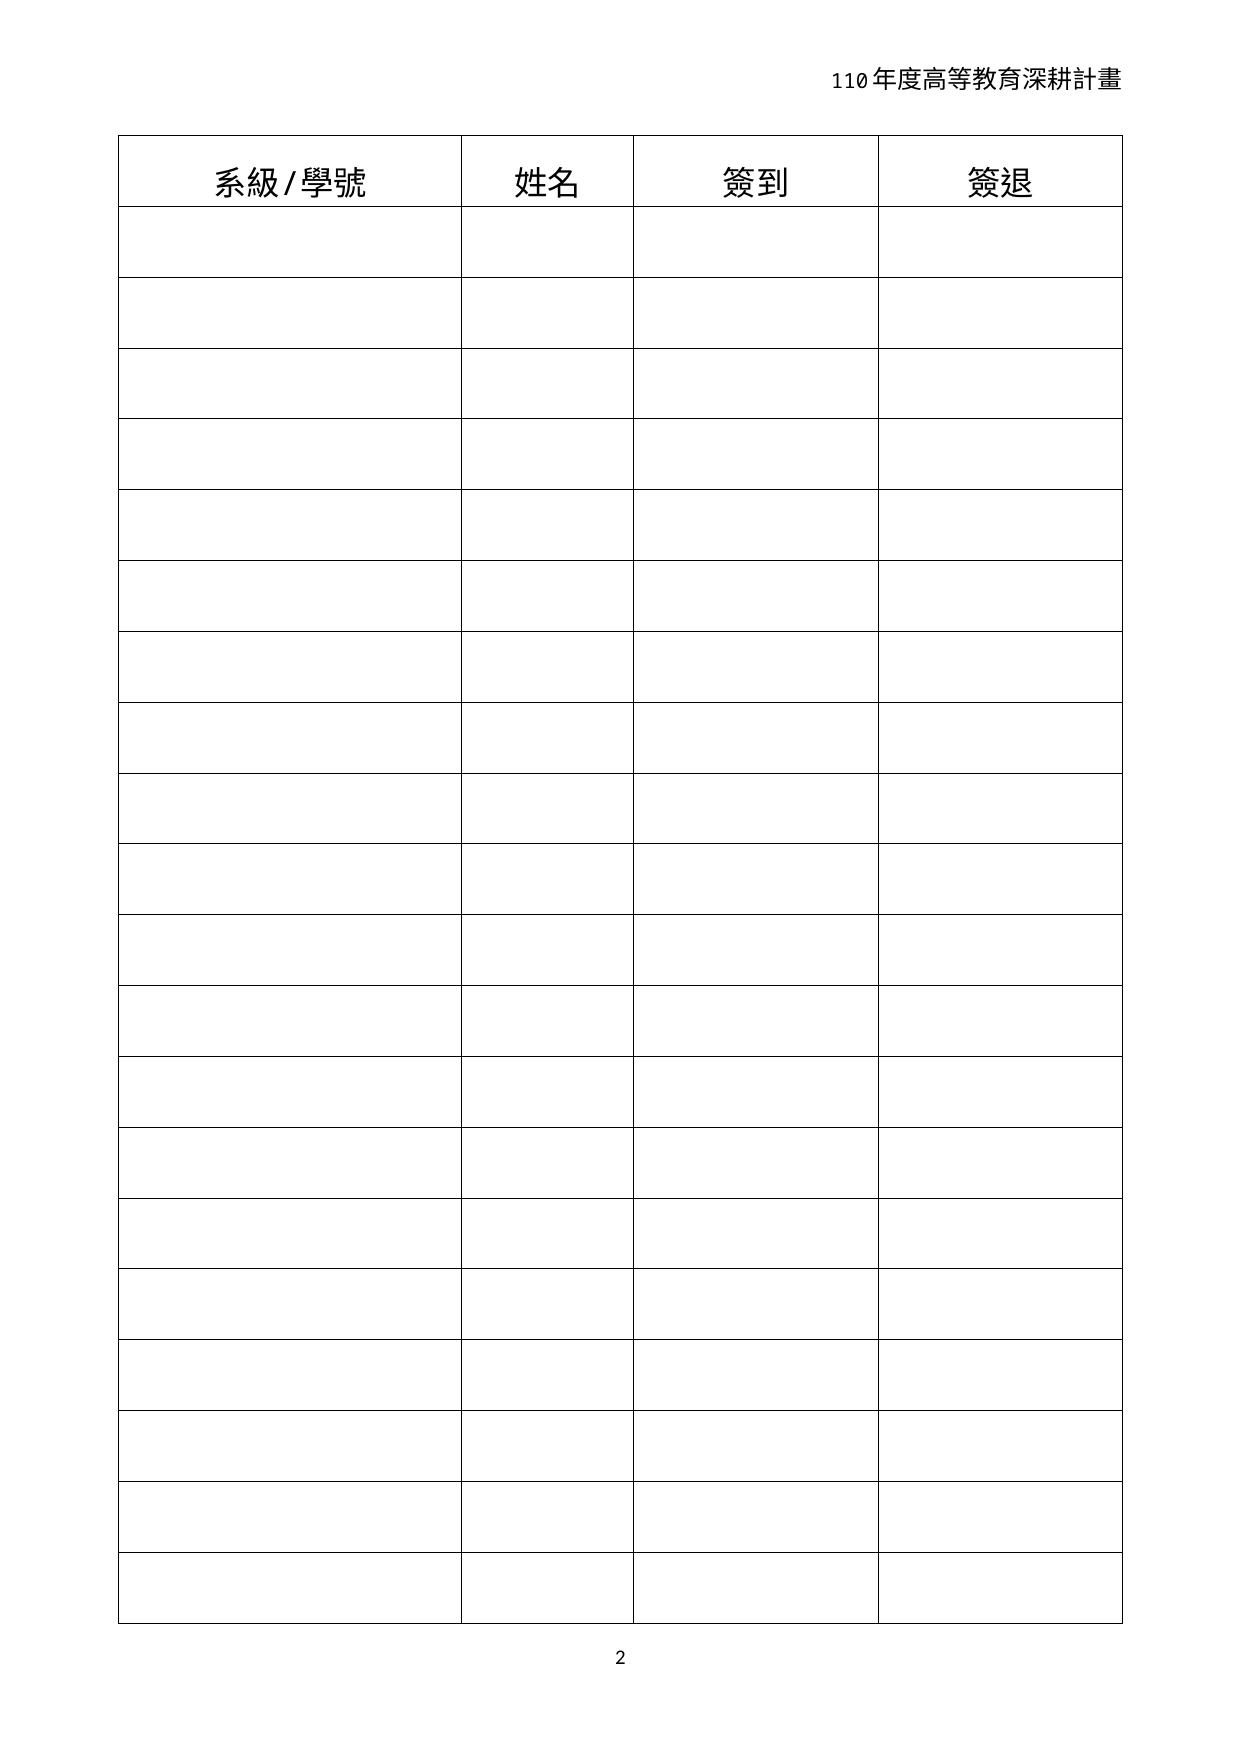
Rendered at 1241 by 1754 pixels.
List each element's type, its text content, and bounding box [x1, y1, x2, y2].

table_cell [119, 915, 461, 985]
table_cell [462, 1057, 633, 1127]
table_cell [462, 1411, 633, 1481]
table_cell [634, 986, 878, 1056]
table_cell [879, 1199, 1122, 1268]
table_cell [634, 1199, 878, 1268]
table_cell [462, 915, 633, 985]
table_cell [119, 632, 461, 702]
table_cell [119, 1411, 461, 1481]
table_cell [634, 490, 878, 560]
table_cell [634, 1411, 878, 1481]
table_cell [119, 703, 461, 772]
table_header 簽到 [634, 136, 878, 206]
table_cell [462, 419, 633, 489]
table_cell [119, 561, 461, 631]
table_cell [462, 774, 633, 843]
table_cell [462, 1269, 633, 1339]
table_cell [119, 1553, 461, 1622]
table_cell [119, 986, 461, 1056]
table_cell [119, 419, 461, 489]
table_cell [634, 1340, 878, 1410]
table_cell [119, 1269, 461, 1339]
table_cell [879, 1128, 1122, 1197]
table_cell [879, 915, 1122, 985]
table_cell [462, 844, 633, 914]
table_cell [119, 349, 461, 418]
table_cell [634, 844, 878, 914]
table_cell [462, 1128, 633, 1197]
table_cell [634, 1128, 878, 1197]
table_cell [879, 1482, 1122, 1552]
table_cell [119, 844, 461, 914]
table_cell [879, 419, 1122, 489]
table_cell [634, 278, 878, 347]
table_header 簽退 [879, 136, 1122, 206]
table_cell [879, 490, 1122, 560]
table_cell [879, 1340, 1122, 1410]
table_cell [879, 349, 1122, 418]
table_cell [462, 278, 633, 347]
table_cell [634, 703, 878, 772]
table_cell [879, 632, 1122, 702]
table_cell [634, 349, 878, 418]
table_cell [634, 207, 878, 277]
table_cell [462, 986, 633, 1056]
table_cell [634, 1553, 878, 1622]
table_cell [119, 1340, 461, 1410]
table_cell [879, 774, 1122, 843]
table_cell [462, 1199, 633, 1268]
table_cell [879, 844, 1122, 914]
table_cell [119, 278, 461, 347]
table_cell [634, 632, 878, 702]
table_cell [879, 986, 1122, 1056]
table_cell [119, 1199, 461, 1268]
table_cell [119, 1128, 461, 1197]
table_header 系級/學號 [119, 136, 461, 206]
table_cell [634, 1057, 878, 1127]
table_cell [462, 349, 633, 418]
table_cell [462, 1482, 633, 1552]
table_cell [634, 774, 878, 843]
table_cell [462, 632, 633, 702]
table_header 姓名 [462, 136, 633, 206]
table_cell [119, 207, 461, 277]
table_cell [634, 1482, 878, 1552]
table_cell [634, 419, 878, 489]
table_cell [462, 1553, 633, 1622]
table_cell [119, 774, 461, 843]
table_cell [119, 1057, 461, 1127]
table_cell [879, 703, 1122, 772]
table_cell [119, 1482, 461, 1552]
table_cell [879, 207, 1122, 277]
table_cell [879, 1057, 1122, 1127]
table_cell [462, 490, 633, 560]
table_cell [119, 490, 461, 560]
table_cell [634, 1269, 878, 1339]
table_cell [879, 1553, 1122, 1622]
table_cell [634, 561, 878, 631]
table_cell [462, 1340, 633, 1410]
table_cell [462, 703, 633, 772]
table_cell [462, 207, 633, 277]
table_cell [879, 561, 1122, 631]
table_cell [462, 561, 633, 631]
table_cell [879, 1411, 1122, 1481]
table_cell [879, 278, 1122, 347]
table_cell [879, 1269, 1122, 1339]
table_cell [634, 915, 878, 985]
